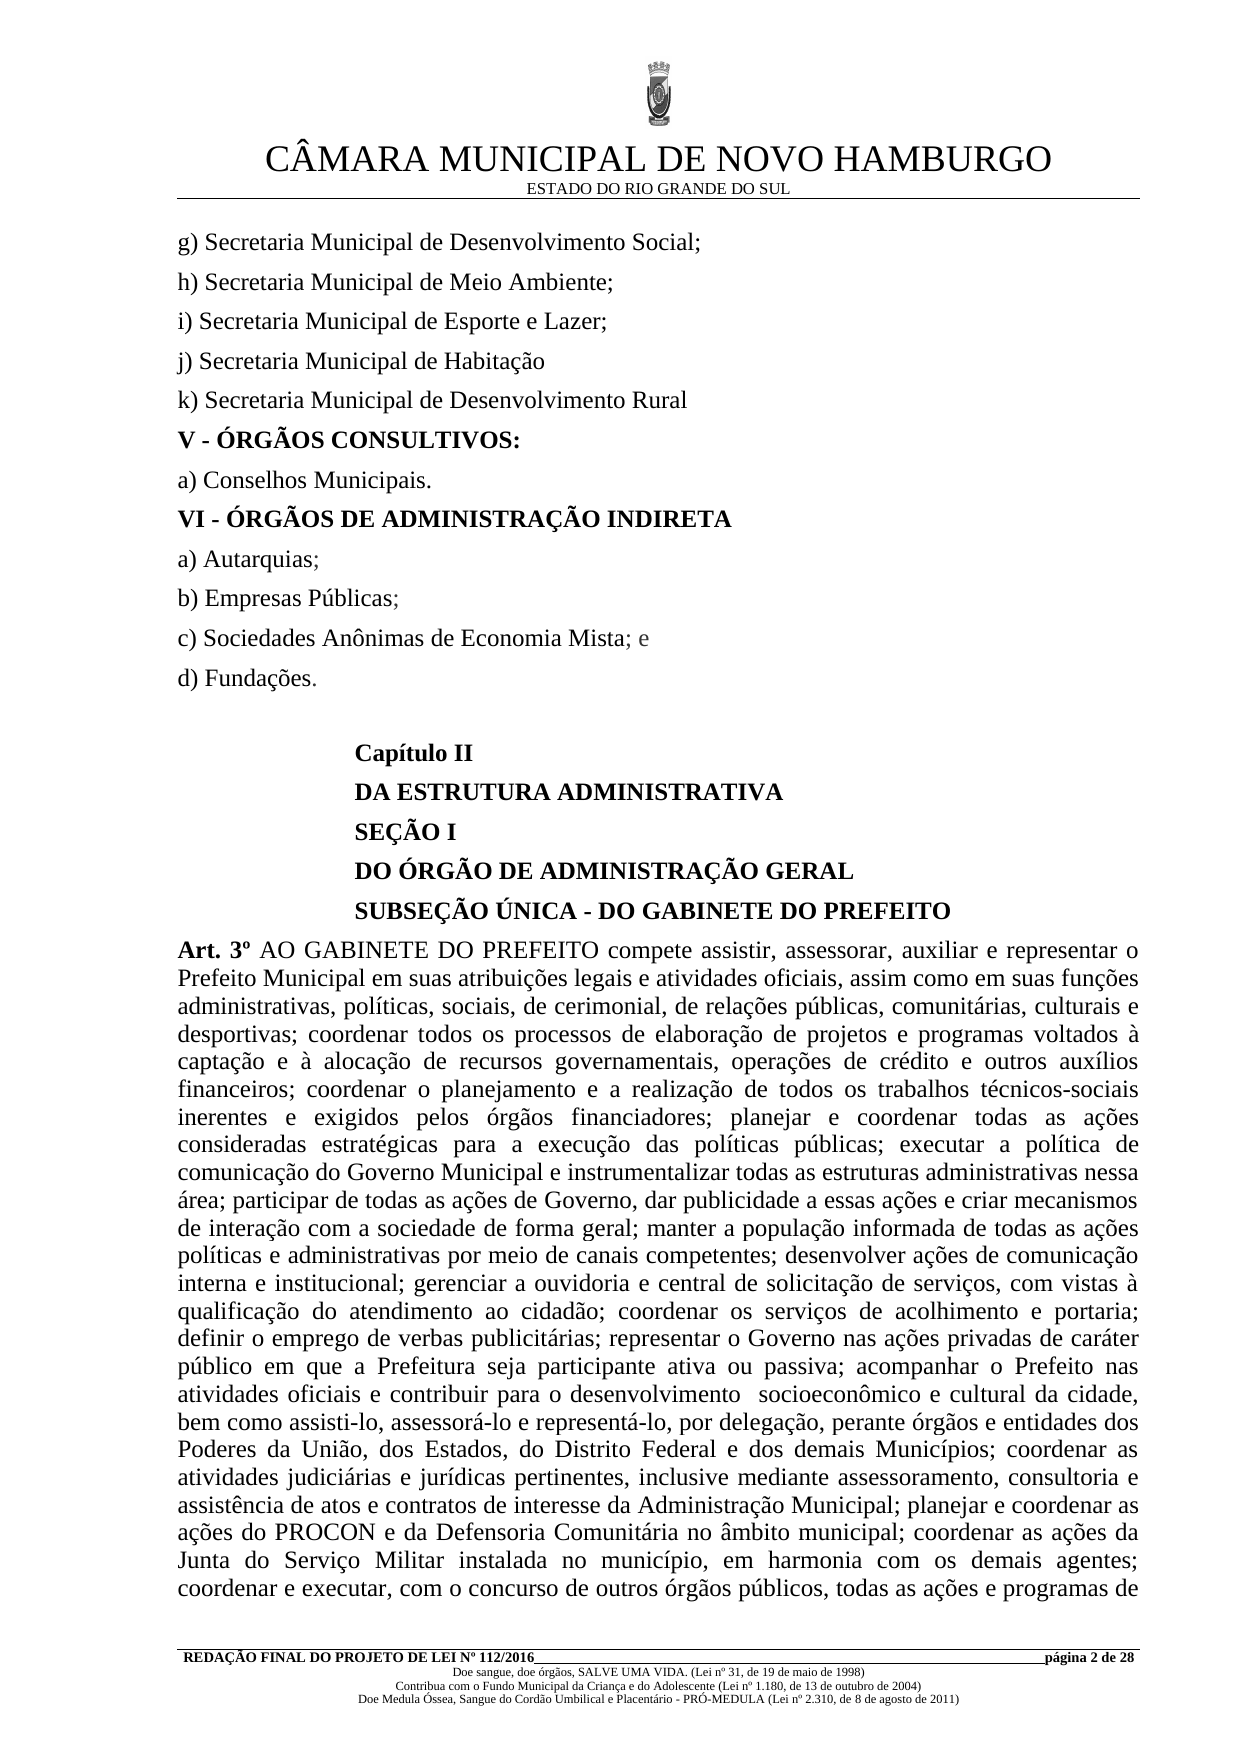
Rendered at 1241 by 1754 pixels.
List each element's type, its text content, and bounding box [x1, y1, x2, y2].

text a) Conselhos Municipais. [177, 466, 1140, 493]
text d) Fundações. [177, 664, 1140, 691]
text DA ESTRUTURA ADMINISTRATIVA [354, 778, 1140, 806]
text h) Secretaria Municipal de Meio Ambiente; [177, 268, 1140, 296]
text g) Secretaria Municipal de Desenvolvimento Social; [177, 228, 1140, 256]
text k) Secretaria Municipal de Desenvolvimento Rural [177, 387, 1140, 414]
text Art. 3º AO GABINETE DO PREFEITO compete assistir, assessorar, auxiliar e representar o Prefeito Municipal em suas atribuições legais e atividades oficiais, assim como em suas funções administrativas, políticas, sociais, de cerimonial, de relações públicas, comunitárias, culturais e desportivas; coordenar todos os processos de elaboração de projetos e programas voltados à captação e à alocação de recursos governamentais, operações de crédito e outros auxílios financeiros; coordenar o planejamento e a realização de todos os trabalhos técnicos-sociais inerentes e exigidos pelos órgãos financiadores; planejar e coordenar todas as ações consideradas estratégicas para a execução das políticas públicas; executar a política de comunicação do Governo Municipal e instrumentalizar todas as estruturas administrativas nessa área; participar de todas as ações de Governo, dar publicidade a essas ações e criar mecanismos de interação com a sociedade de forma geral; manter a população informada de todas as ações políticas e administrativas por meio de canais competentes; desenvolver ações de comunicação interna e institucional; gerenciar a ouvidoria e central de solicitação de serviços, com vistas à qualificação do atendimento ao cidadão; coordenar os serviços de acolhimento e portaria; definir o emprego de verbas publicitárias; representar o Governo nas ações privadas de caráter público em que a Prefeitura seja participante ativa ou passiva; acompanhar o Prefeito nas atividades oficiais e contribuir para o desenvolvimento socioeconômico e cultural da cidade, bem como assisti-lo, assessorá-lo e representá-lo, por delegação, perante órgãos e entidades dos Poderes da União, dos Estados, do Distrito Federal e dos demais Municípios; coordenar as atividades judiciárias e jurídicas pertinentes, inclusive mediante assessoramento, consultoria e assistência de atos e contratos de interesse da Administração Municipal; planejar e coordenar as ações do PROCON e da Defensoria Comunitária no âmbito municipal; coordenar as ações da Junta do Serviço Militar instalada no município, em harmonia com os demais agentes; coordenar e executar, com o concurso de outros órgãos públicos, todas as ações e programas de [177, 937, 1140, 1602]
text i) Secretaria Municipal de Esporte e Lazer; [177, 307, 1140, 335]
text VI - ÓRGÃOS DE ADMINISTRAÇÃO INDIRETA [177, 505, 1140, 533]
text b) Empresas Públicas; [177, 584, 1140, 612]
text j) Secretaria Municipal de Habitação [177, 347, 1140, 375]
text SEÇÃO I [354, 818, 1140, 846]
text a) Autarquias; [177, 545, 1140, 573]
text SUBSEÇÃO ÚNICA - DO GABINETE DO PREFEITO [354, 897, 1140, 925]
text c) Sociedades Anônimas de Economia Mista; e [177, 624, 1140, 652]
text Capítulo II [354, 739, 1140, 766]
text V - ÓRGÃOS CONSULTIVOS: [177, 426, 1140, 454]
text DO ÓRGÃO DE ADMINISTRAÇÃO GERAL [354, 857, 1140, 885]
